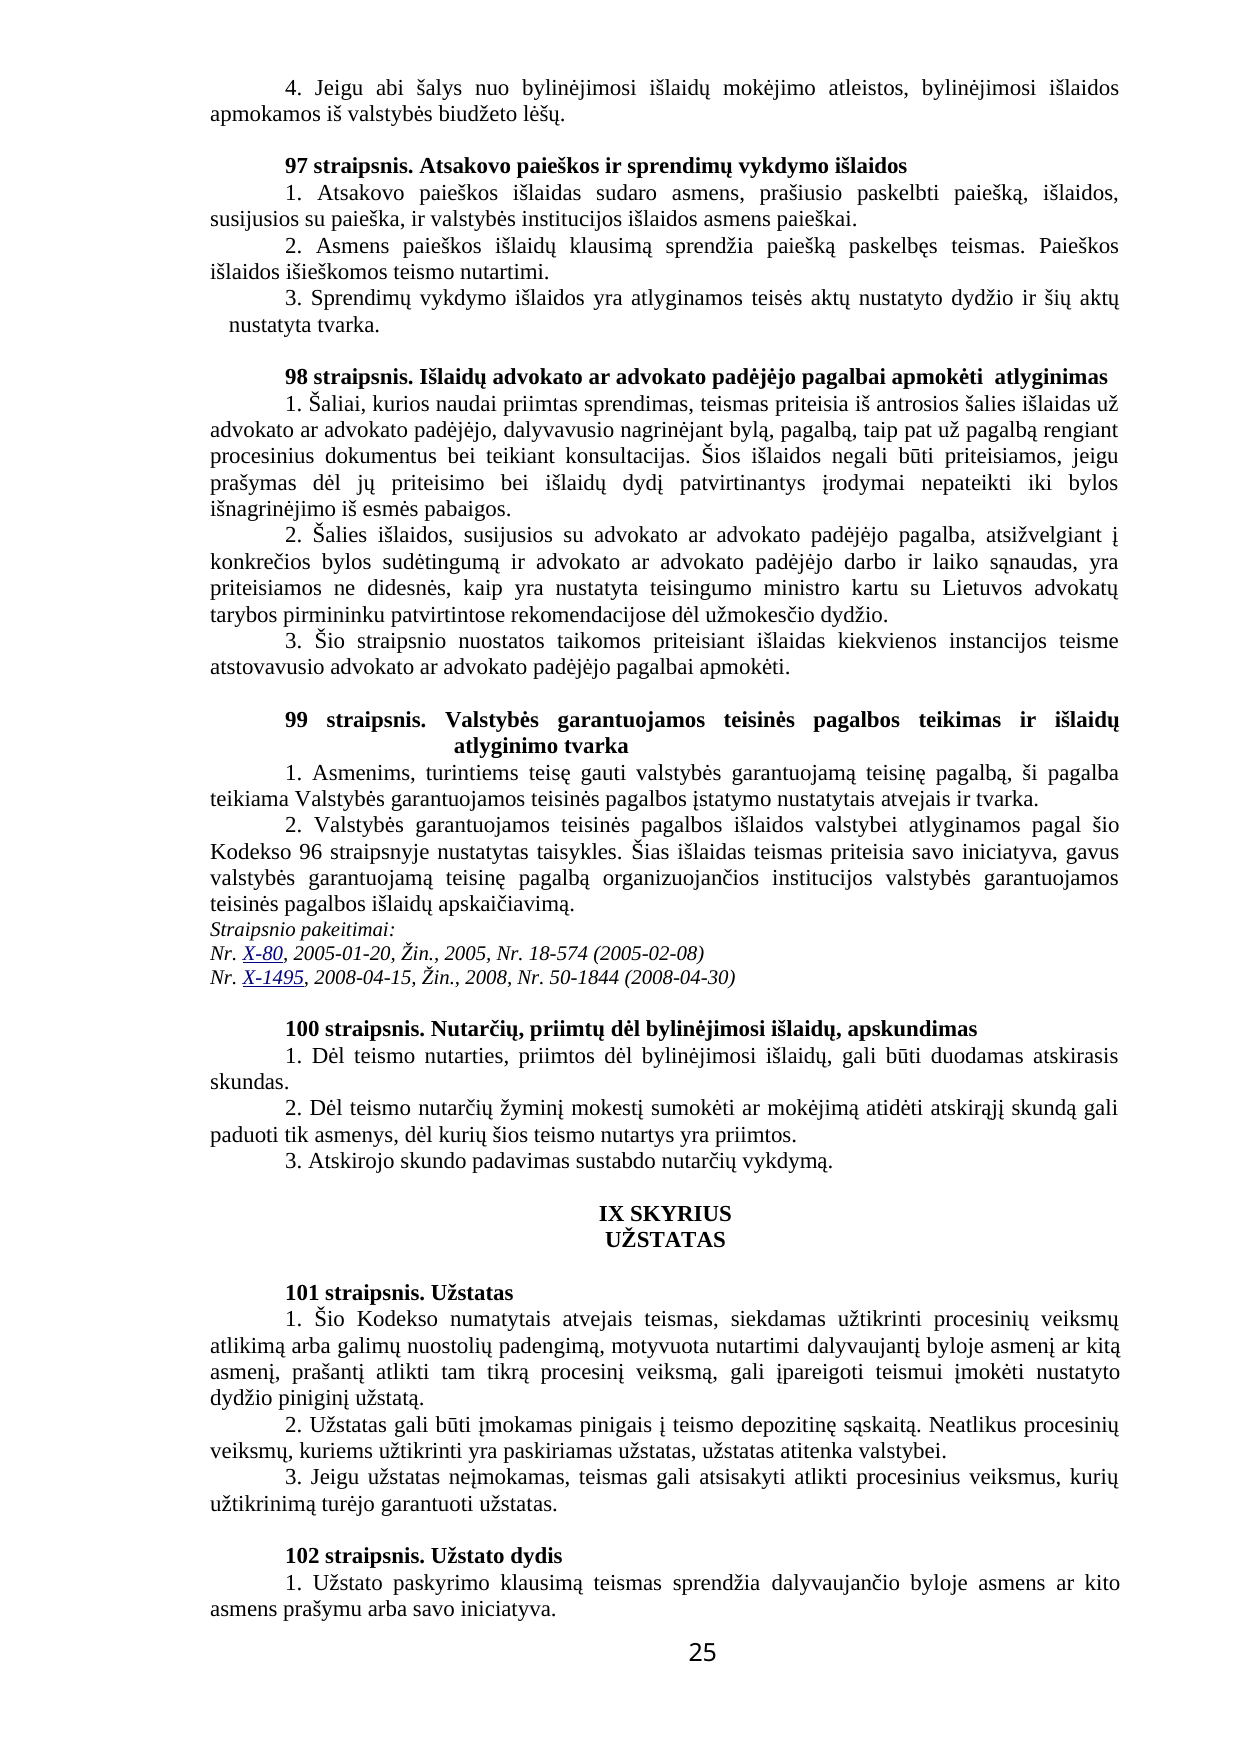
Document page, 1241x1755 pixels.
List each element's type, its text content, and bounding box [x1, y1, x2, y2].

text 3. Jeigu užstatas neįmokamas, teismas gali atsisakyti atlikti procesinius veiksmus, kurių užtikrinimą turėjo garantuoti užstatas. [210, 1463, 1120, 1516]
text 1. Atsakovo paieškos išlaidas sudaro asmens, prašiusio paskelbti paiešką, išlaidos, susijusios su paieška, ir valstybės institucijos išlaidos asmens paieškai. [210, 179, 1120, 232]
text 1. Užstato paskyrimo klausimą teismas sprendžia dalyvaujančio byloje asmens ar kito asmens prašymu arba savo iniciatyva. [210, 1569, 1120, 1622]
text Straipsnio pakeitimai: [210, 917, 1120, 941]
text 100 straipsnis. Nutarčių, priimtų dėl bylinėjimosi išlaidų, apskundimas [210, 1015, 1120, 1042]
text 2. Valstybės garantuojamos teisinės pagalbos išlaidos valstybei atlyginamos pagal šio Kodekso 96 straipsnyje nustatytas taisykles. Šias išlaidas teismas priteisia savo iniciatyva, gavus valstybės garantuojamą teisinę pagalbą organizuojančios institucijos valstybės garantuojamos teisinės pagalbos išlaidų apskaičiavimą. [210, 811, 1120, 917]
text 1. Asmenims, turintiems teisę gauti valstybės garantuojamą teisinę pagalbą, ši pagalba teikiama Valstybės garantuojamos teisinės pagalbos įstatymo nustatytais atvejais ir tvarka. [210, 759, 1120, 811]
text 102 straipsnis. Užstato dydis [210, 1542, 1120, 1569]
text 3. Sprendimų vykdymo išlaidos yra atlyginamos teisės aktų nustatyto dydžio ir šių aktų nustatyta tvarka. [229, 284, 1120, 337]
text 101 straipsnis. Užstatas [210, 1279, 1120, 1305]
text Nr. X-1495, 2008-04-15, Žin., 2008, Nr. 50-1844 (2008-04-30) [210, 965, 1120, 989]
text 98 straipsnis. Išlaidų advokato ar advokato padėjėjo pagalbai apmokėti atlyginimas [285, 363, 1120, 390]
text 2. Šalies išlaidos, susijusios su advokato ar advokato padėjėjo pagalba, atsižvelgiant į konkrečios bylos sudėtingumą ir advokato ar advokato padėjėjo darbo ir laiko sąnaudas, yra priteisiamos ne didesnės, kaip yra nustatyta teisingumo ministro kartu su Lietuvos advokatų tarybos pirmininku patvirtintose rekomendacijose dėl užmokesčio dydžio. [210, 522, 1120, 627]
text 1. Šaliai, kurios naudai priimtas sprendimas, teismas priteisia iš antrosios šalies išlaidas už advokato ar advokato padėjėjo, dalyvavusio nagrinėjant bylą, pagalbą, taip pat už pagalbą rengiant procesinius dokumentus bei teikiant konsultacijas. Šios išlaidos negali būti priteisiamos, jeigu prašymas dėl jų priteisimo bei išlaidų dydį patvirtinantys įrodymai nepateikti iki bylos išnagrinėjimo iš esmės pabaigos. [210, 390, 1120, 522]
text 3. Atskirojo skundo padavimas sustabdo nutarčių vykdymą. [210, 1147, 1120, 1173]
subtitle IX skyrius [210, 1200, 1120, 1226]
text 1. Šio Kodekso numatytais atvejais teismas, siekdamas užtikrinti procesinių veiksmų atlikimą arba galimų nuostolių padengimą, motyvuota nutartimi dalyvaujantį byloje asmenį ar kitą asmenį, prašantį atlikti tam tikrą procesinį veiksmą, gali įpareigoti teismui įmokėti nustatyto dydžio piniginį užstatą. [210, 1305, 1120, 1411]
text 3. Šio straipsnio nuostatos taikomos priteisiant išlaidas kiekvienos instancijos teisme atstovavusio advokato ar advokato padėjėjo pagalbai apmokėti. [210, 627, 1120, 680]
text 1. Dėl teismo nutarties, priimtos dėl bylinėjimosi išlaidų, gali būti duodamas atskirasis skundas. [210, 1042, 1120, 1094]
subtitle Užstatas [210, 1226, 1120, 1253]
text 2. Asmens paieškos išlaidų klausimą sprendžia paiešką paskelbęs teismas. Paieškos išlaidos išieškomos teismo nutartimi. [210, 232, 1120, 284]
text 99 straipsnis. Valstybės garantuojamos teisinės pagalbos teikimas ir išlaidų atlyginimo tvarka [285, 706, 1120, 759]
text 97 straipsnis. Atsakovo paieškos ir sprendimų vykdymo išlaidos [210, 153, 1120, 179]
text 2. Užstatas gali būti įmokamas pinigais į teismo depozitinę sąskaitą. Neatlikus procesinių veiksmų, kuriems užtikrinti yra paskiriamas užstatas, užstatas atitenka valstybei. [210, 1411, 1120, 1463]
text 4. Jeigu abi šalys nuo bylinėjimosi išlaidų mokėjimo atleistos, bylinėjimosi išlaidos apmokamos iš valstybės biudžeto lėšų. [210, 73, 1120, 126]
text Nr. X-80, 2005-01-20, Žin., 2005, Nr. 18-574 (2005-02-08) [210, 941, 1120, 965]
text 2. Dėl teismo nutarčių žyminį mokestį sumokėti ar mokėjimą atidėti atskirąjį skundą gali paduoti tik asmenys, dėl kurių šios teismo nutartys yra priimtos. [210, 1094, 1120, 1147]
